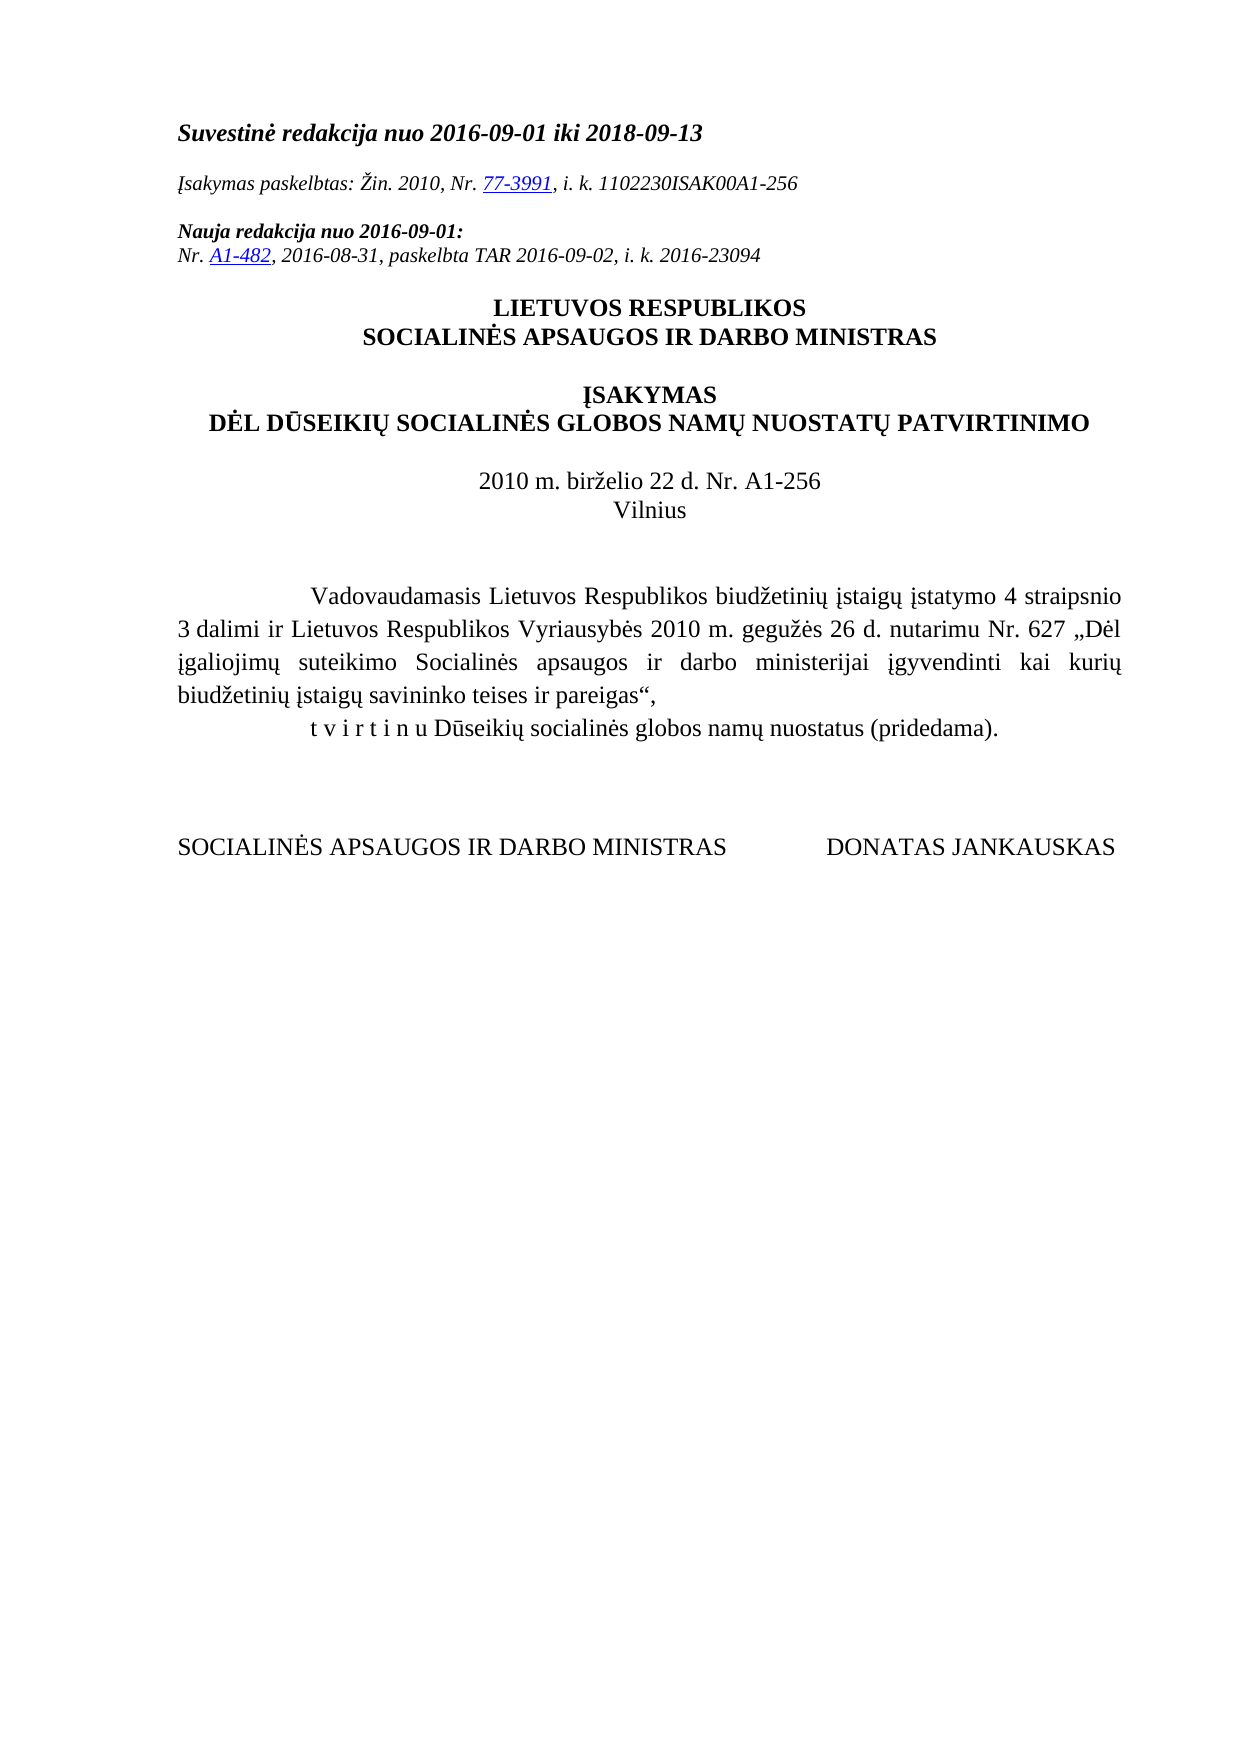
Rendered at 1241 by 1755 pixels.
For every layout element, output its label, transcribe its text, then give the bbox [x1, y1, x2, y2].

text t v i r t i n u Dūseikių socialinės globos namų nuostatus (pridedama). [177, 713, 1122, 742]
text Vadovaudamasis Lietuvos Respublikos biudžetinių įstaigų įstatymo 4 straipsnio 3 dalimi ir Lietuvos Respublikos Vyriausybės 2010 m. gegužės 26 d. nutarimu Nr. 627 „Dėl įgaliojimų suteikimo Socialinės apsaugos ir darbo ministerijai įgyvendinti kai kurių biudžetinių įstaigų savininko teises ir pareigas“, [177, 581, 1122, 709]
text ĮSAKYMAS [177, 380, 1122, 408]
text DĖL DŪSEIKIŲ SOCIALINĖS GLOBOS NAMŲ NUOSTATŲ PATVIRTINIMO [177, 408, 1122, 437]
text Nr. A1-482, 2016-08-31, paskelbta TAR 2016-09-02, i. k. 2016-23094 [177, 243, 1122, 267]
text LIETUVOS RESPUBLIKOS [177, 293, 1122, 322]
text Socialinės apsaugos ir darbo ministras Donatas Jankauskas [177, 832, 1122, 861]
text Vilnius [177, 495, 1122, 523]
text Nauja redakcija nuo 2016-09-01: [177, 219, 1122, 243]
text SOCIALINĖS APSAUGOS IR DARBO MINISTRAS [177, 322, 1122, 351]
text Suvestinė redakcija nuo 2016-09-01 iki 2018-09-13 [177, 118, 1122, 147]
text 2010 m. birželio 22 d. Nr. A1-256 [177, 466, 1122, 495]
text Įsakymas paskelbtas: Žin. 2010, Nr. 77-3991, i. k. 1102230ISAK00A1-256 [177, 171, 1122, 195]
